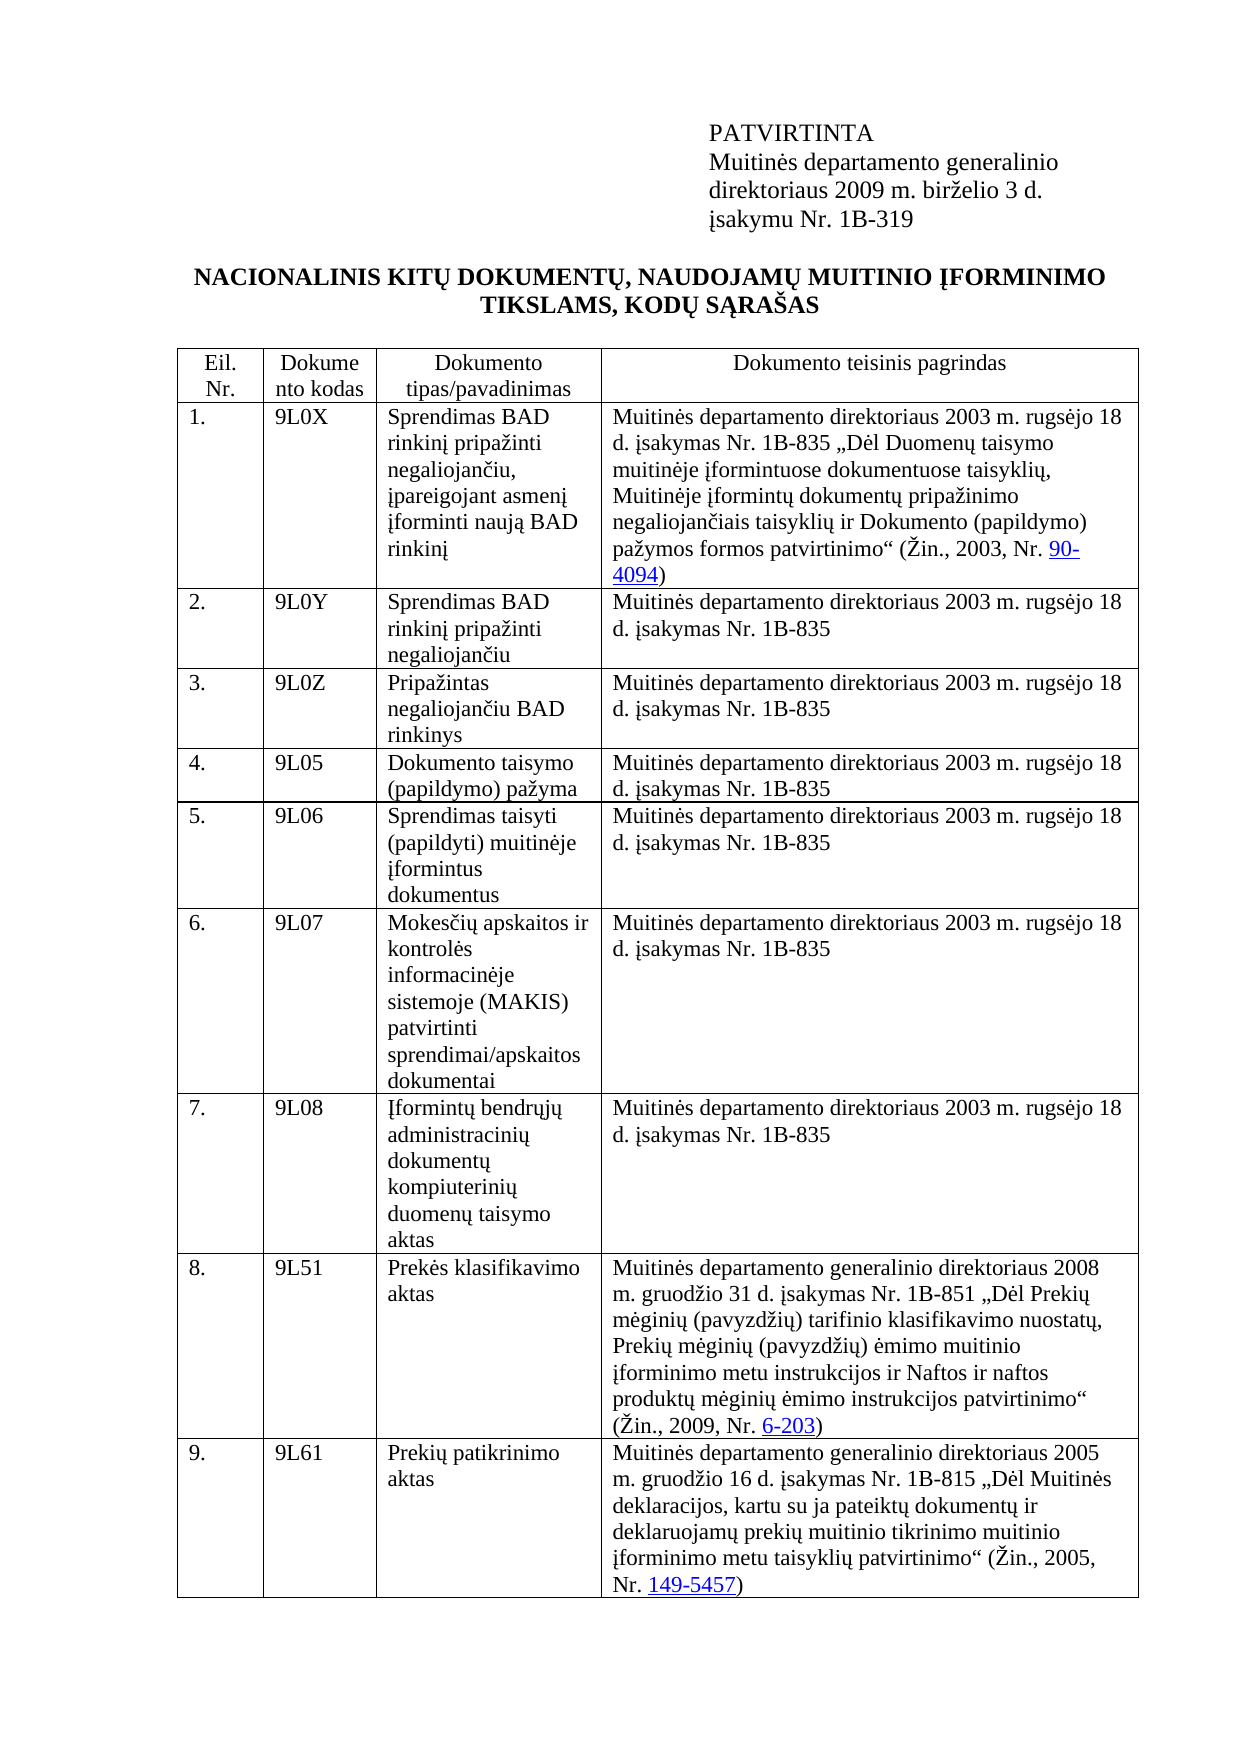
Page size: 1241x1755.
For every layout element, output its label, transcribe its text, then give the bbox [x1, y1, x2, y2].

table_cell 4. [178, 749, 263, 801]
table_header Eil. Nr. [178, 349, 263, 402]
table_cell 9L0Z [264, 669, 376, 748]
text PATVIRTINTA [709, 118, 1122, 147]
table_cell Prekių patikrinimo aktas [377, 1439, 601, 1597]
table_cell 9L0X [264, 403, 376, 587]
table_cell Mokesčių apskaitos ir kontrolės informacinėje sistemoje (MAKIS) patvirtinti sprendimai/apskaitos dokumentai [377, 909, 601, 1093]
table_header Dokumento tipas/pavadinimas [377, 349, 601, 402]
table_cell Sprendimas BAD rinkinį pripažinti negaliojančiu [377, 589, 601, 667]
table_cell Pripažintas negaliojančiu BAD rinkinys [377, 669, 601, 748]
table_cell 9L0Y [264, 589, 376, 667]
table_cell Muitinės departamento direktoriaus 2003 m. rugsėjo 18 d. įsakymas Nr. 1B-835 [602, 803, 1138, 908]
text NACIONALINIS KITŲ DOKUMENTŲ, NAUDOJAMŲ MUITINIO ĮFORMINIMO TIKSLAMS, KODŲ SĄRAŠAS [177, 262, 1122, 319]
table_cell Sprendimas taisyti (papildyti) muitinėje įformintus dokumentus [377, 803, 601, 908]
table_cell 3. [178, 669, 263, 748]
table_cell 5. [178, 803, 263, 908]
table_cell 9. [178, 1439, 263, 1597]
text Muitinės departamento generalinio [177, 147, 1122, 176]
table_cell 9L05 [264, 749, 376, 801]
table_cell Prekės klasifikavimo aktas [377, 1254, 601, 1438]
table_cell 2. [178, 589, 263, 667]
table_cell 9L07 [264, 909, 376, 1093]
text direktoriaus 2009 m. birželio 3 d. [177, 176, 1122, 204]
table_cell Muitinės departamento direktoriaus 2003 m. rugsėjo 18 d. įsakymas Nr. 1B-835 [602, 589, 1138, 667]
table_cell Sprendimas BAD rinkinį pripažinti negaliojančiu, įpareigojant asmenį įforminti naują BAD rinkinį [377, 403, 601, 587]
table_cell 8. [178, 1254, 263, 1438]
table_cell Muitinės departamento generalinio direktoriaus 2005 m. gruodžio 16 d. įsakymas Nr. 1B-815 „Dėl Muitinės deklaracijos, kartu su ja pateiktų dokumentų ir deklaruojamų prekių muitinio tikrinimo muitinio įforminimo metu taisyklių patvirtinimo“ (Žin., 2005, Nr. 149-5457) [602, 1439, 1138, 1597]
table_header Dokumento teisinis pagrindas [602, 349, 1138, 402]
table_cell 6. [178, 909, 263, 1093]
table_cell 7. [178, 1094, 263, 1252]
table_cell 1. [178, 403, 263, 587]
table_cell Muitinės departamento direktoriaus 2003 m. rugsėjo 18 d. įsakymas Nr. 1B-835 [602, 669, 1138, 748]
table_cell Muitinės departamento direktoriaus 2003 m. rugsėjo 18 d. įsakymas Nr. 1B-835 [602, 749, 1138, 801]
table_cell Dokumento taisymo (papildymo) pažyma [377, 749, 601, 801]
table_cell Muitinės departamento direktoriaus 2003 m. rugsėjo 18 d. įsakymas Nr. 1B-835 [602, 1094, 1138, 1252]
table_header Dokumento kodas [264, 349, 376, 402]
table_cell Muitinės departamento generalinio direktoriaus 2008 m. gruodžio 31 d. įsakymas Nr. 1B-851 „Dėl Prekių mėginių (pavyzdžių) tarifinio klasifikavimo nuostatų, Prekių mėginių (pavyzdžių) ėmimo muitinio įforminimo metu instrukcijos ir Naftos ir naftos produktų mėginių ėmimo instrukcijos patvirtinimo“ (Žin., 2009, Nr. 6-203) [602, 1254, 1138, 1438]
table_cell Įformintų bendrųjų administracinių dokumentų kompiuterinių duomenų taisymo aktas [377, 1094, 601, 1252]
table_cell Muitinės departamento direktoriaus 2003 m. rugsėjo 18 d. įsakymas Nr. 1B-835 [602, 909, 1138, 1093]
table_cell 9L06 [264, 803, 376, 908]
text įsakymu Nr. 1B-319 [177, 204, 1122, 233]
table_cell 9L61 [264, 1439, 376, 1597]
table_cell 9L51 [264, 1254, 376, 1438]
table_cell Muitinės departamento direktoriaus 2003 m. rugsėjo 18 d. įsakymas Nr. 1B-835 „Dėl Duomenų taisymo muitinėje įformintuose dokumentuose taisyklių, Muitinėje įformintų dokumentų pripažinimo negaliojančiais taisyklių ir Dokumento (papildymo) pažymos formos patvirtinimo“ (Žin., 2003, Nr. 90-4094) [602, 403, 1138, 587]
table_cell 9L08 [264, 1094, 376, 1252]
